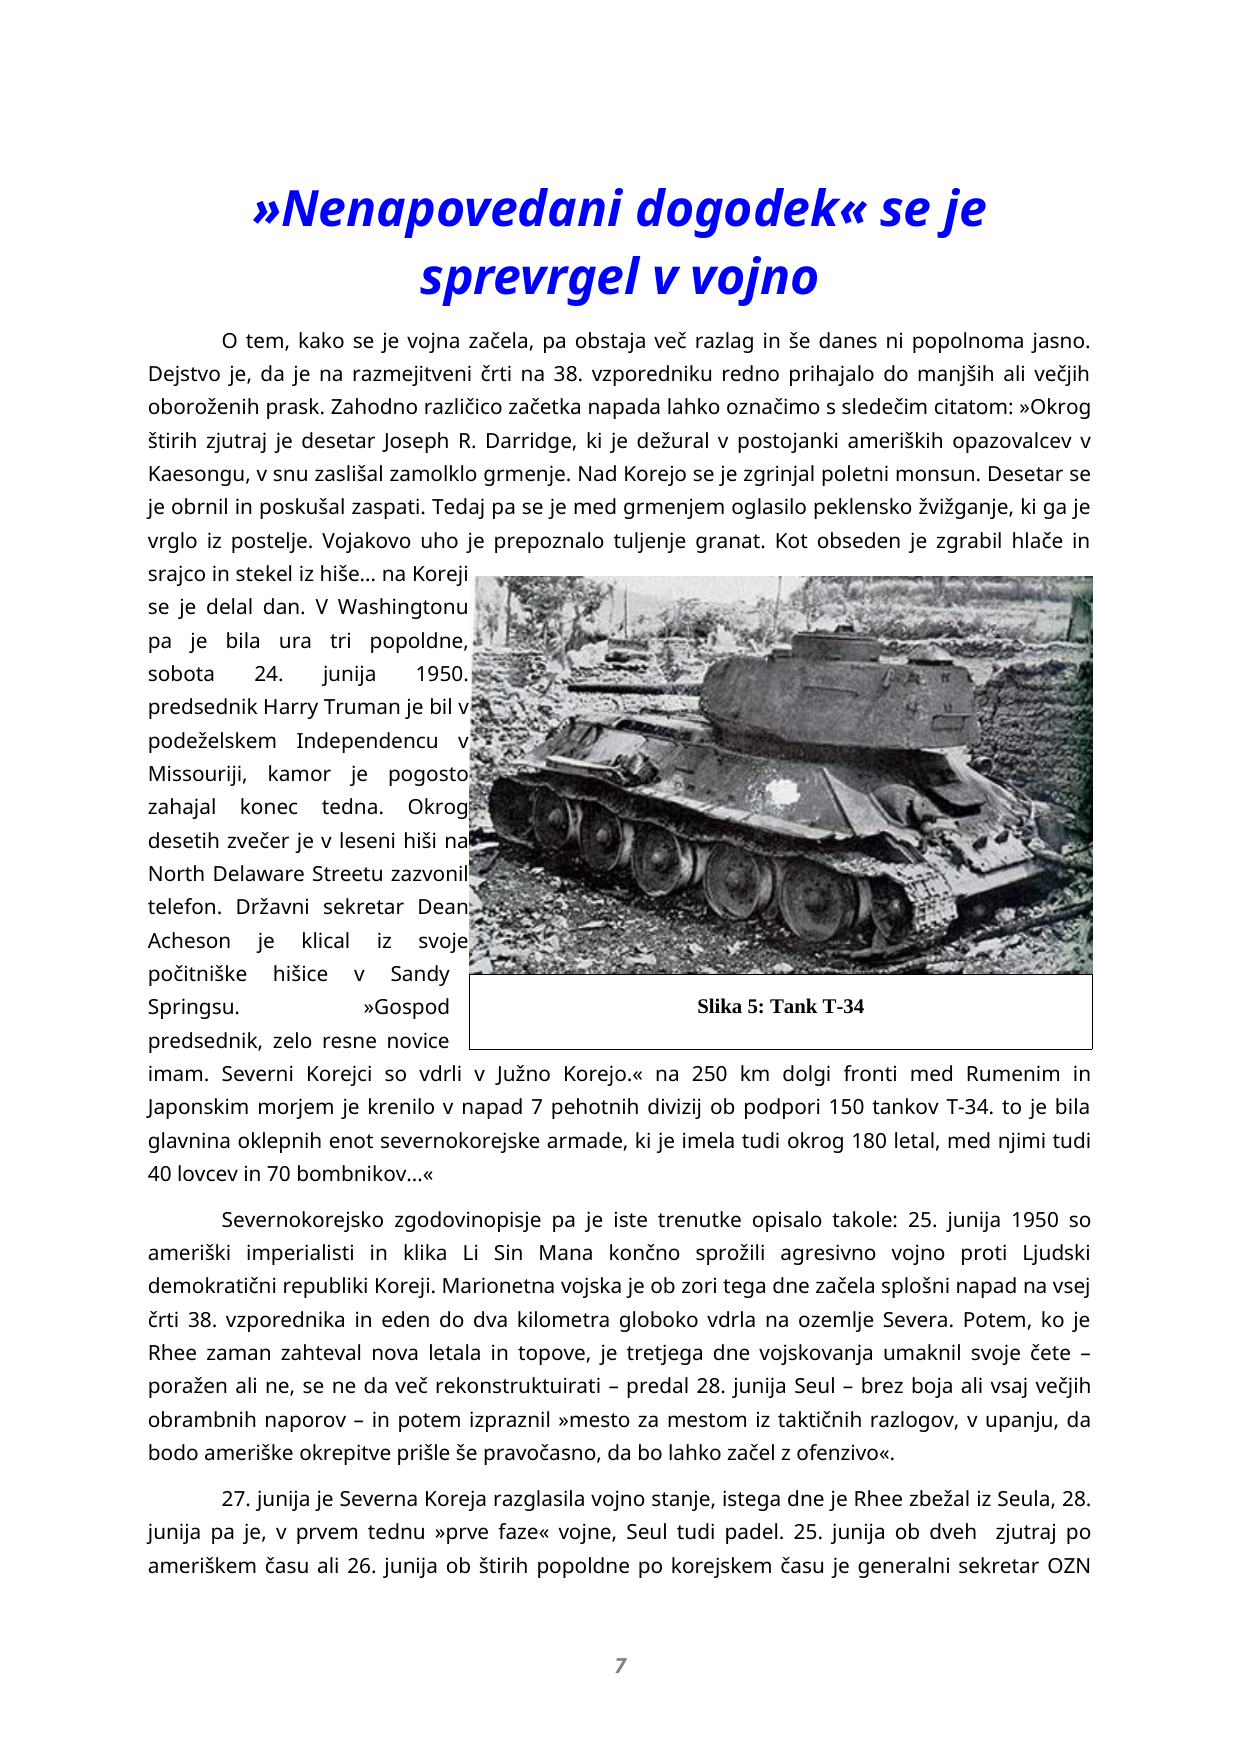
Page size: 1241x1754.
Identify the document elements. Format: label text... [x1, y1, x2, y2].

subtitle »Nenapovedani dogodek« se je sprevrgel v vojno [148, 173, 1093, 309]
text Slika 5: Tank T-34 [484, 994, 1077, 1018]
text Severnokorejsko zgodovinopisje pa je iste trenutke opisalo takole: 25. junija 1950 so ameriški imperialisti in klika Li Sin Mana končno sprožili agresivno vojno proti Ljudski demokratični republiki Koreji. Marionetna vojska je ob zori tega dne začela splošni napad na vsej črti 38. vzporednika in eden do dva kilometra globoko vdrla na ozemlje Severa. Potem, ko je Rhee zaman zahteval nova letala in topove, je tretjega dne vojskovanja umaknil svoje čete – poražen ali ne, se ne da več rekonstruktuirati – predal 28. junija Seul – brez boja ali vsaj večjih obrambnih naporov – in potem izpraznil »mesto za mestom iz taktičnih razlogov, v upanju, da bodo ameriške okrepitve prišle še pravočasno, da bo lahko začel z ofenzivo«. [148, 1201, 1093, 1467]
text 27. junija je Severna Koreja razglasila vojno stanje, istega dne je Rhee zbežal iz Seula, 28. junija pa je, v prvem tednu »prve faze« vojne, Seul tudi padel. 25. junija ob dveh zjutraj po ameriškem času ali 26. junija ob štirih popoldne po korejskem času je generalni sekretar OZN [148, 1480, 1093, 1580]
picture [469, 576, 1093, 974]
text O tem, kako se je vojna začela, pa obstaja več razlag in še danes ni popolnoma jasno. Dejstvo je, da je na razmejitveni črti na 38. vzporedniku redno prihajalo do manjših ali večjih oboroženih prask. Zahodno različico začetka napada lahko označimo s sledečim citatom: »Okrog štirih zjutraj je desetar Joseph R. Darridge, ki je dežural v postojanki ameriških opazovalcev v Kaesongu, v snu zaslišal zamolklo grmenje. Nad Korejo se je zgrinjal poletni monsun. Desetar se je obrnil in poskušal zaspati. Tedaj pa se je med grmenjem oglasilo peklensko žvižganje, ki ga je vrglo iz postelje. Vojakovo uho je prepoznalo tuljenje granat. Kot obseden je zgrabil hlače in srajco in stekel iz hiše… na Koreji se je delal dan. V Washingtonu pa je bila ura tri popoldne, sobota 24. junija 1950. predsednik Harry Truman je bil v podeželskem Independencu v Missouriji, kamor je pogosto zahajal konec tedna. Okrog desetih zvečer je v leseni hiši na North Delaware Streetu zazvonil telefon. Državni sekretar Dean Acheson je klical iz svoje počitniške hišice v Sandy Springsu. »Gospod predsednik, zelo resne novice imam. Severni Korejci so vdrli v Južno Korejo.« na 250 km dolgi fronti med Rumenim in Japonskim morjem je krenilo v napad 7 pehotnih divizij ob podpori 150 tankov T-34. to je bila glavnina oklepnih enot severnokorejske armade, ki je imela tudi okrog 180 letal, med njimi tudi 40 lovcev in 70 bombnikov…« [148, 321, 1093, 1188]
